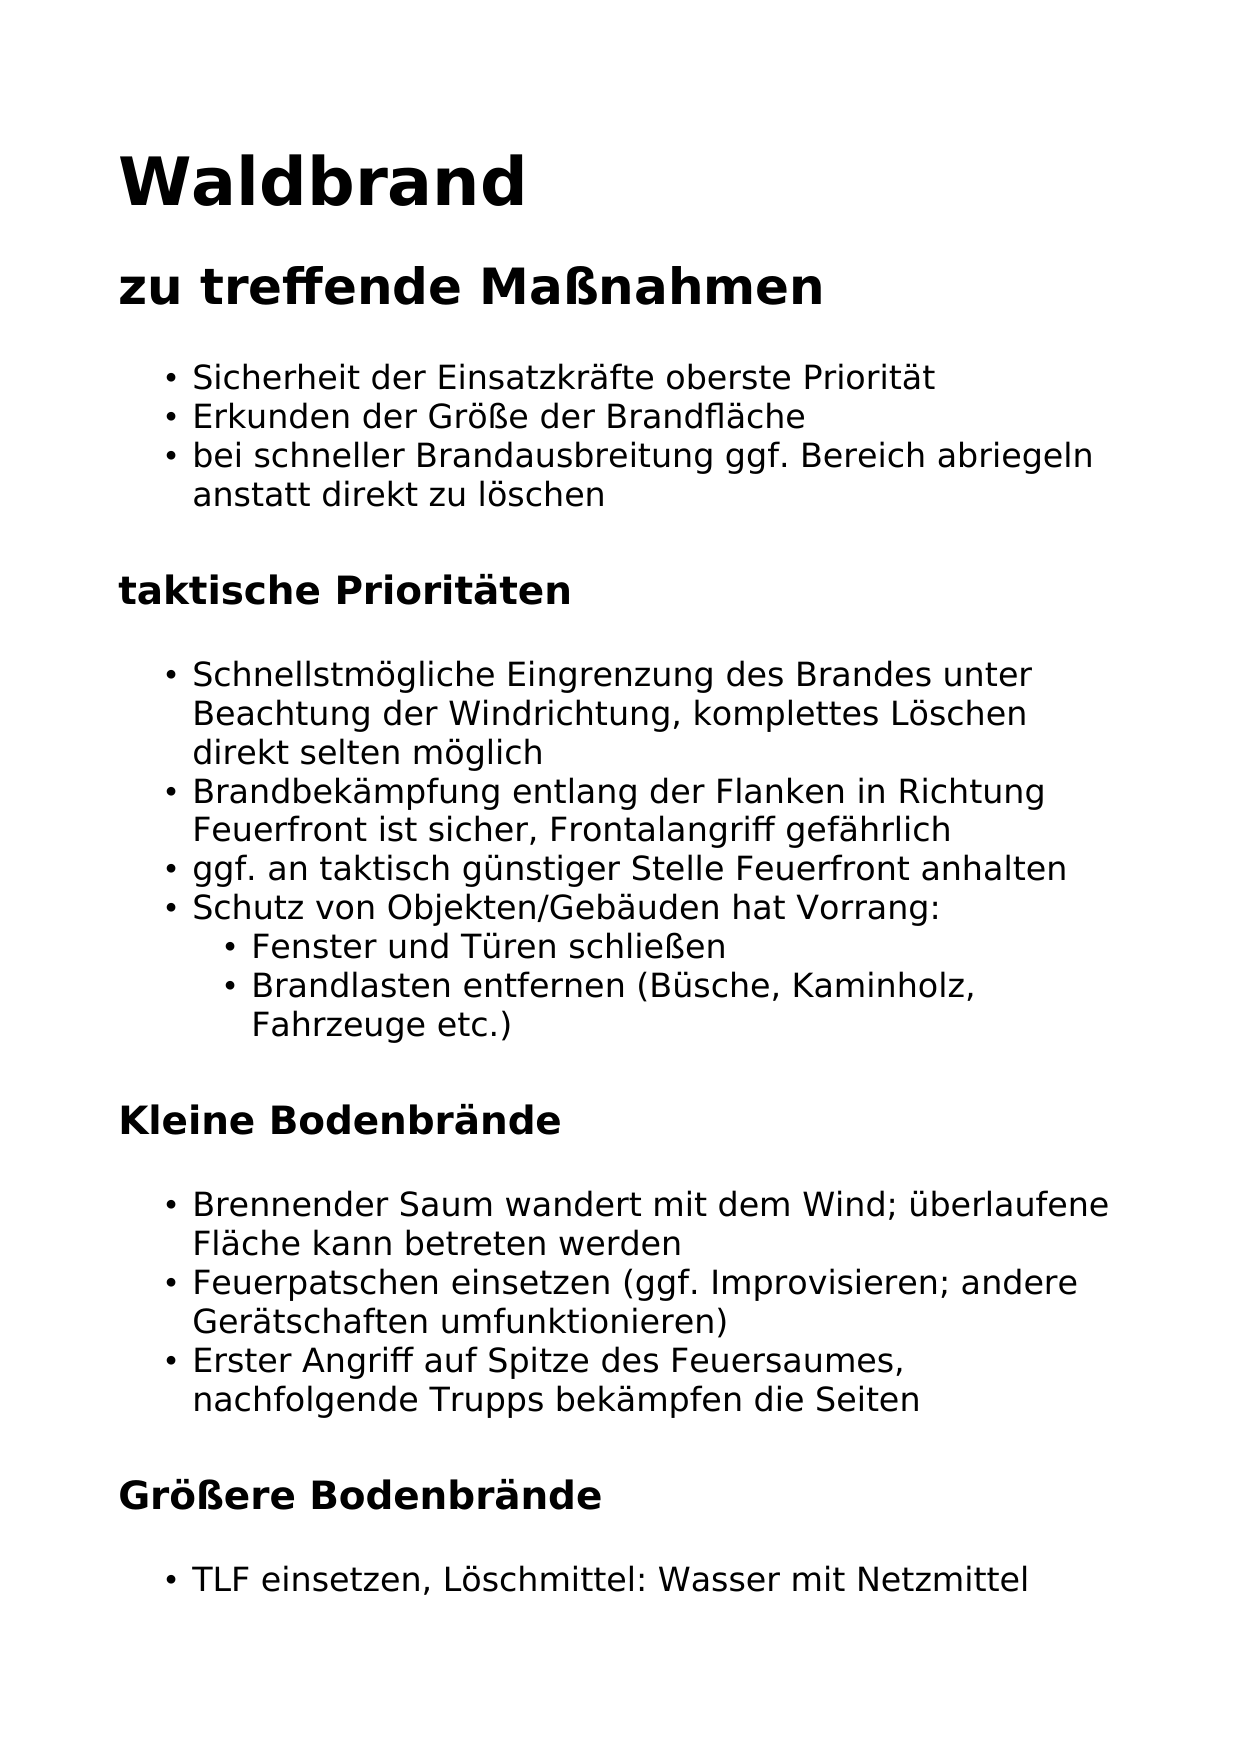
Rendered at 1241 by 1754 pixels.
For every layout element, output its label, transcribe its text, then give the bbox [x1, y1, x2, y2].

list Erkunden der Größe der Brandfläche [177, 397, 1122, 436]
list bei schneller Brandausbreitung ggf. Bereich abriegeln anstatt direkt zu löschen [177, 436, 1122, 514]
list Brandbekämpfung entlang der Flanken in Richtung Feuerfront ist sicher, Frontalangriff gefährlich [177, 772, 1122, 850]
list ggf. an taktisch günstiger Stelle Feuerfront anhalten [177, 850, 1122, 889]
subtitle Waldbrand [118, 143, 1122, 221]
list Schnellstmögliche Eingrenzung des Brandes unter Beachtung der Windrichtung, komplettes Löschen direkt selten möglich [177, 656, 1122, 772]
list Brennender Saum wandert mit dem Wind; überlaufene Fläche kann betreten werden [177, 1186, 1122, 1263]
subtitle Größere Bodenbrände [118, 1473, 1122, 1518]
list Schutz von Objekten/Gebäuden hat Vorrang: [177, 889, 1122, 927]
list Feuerpatschen einsetzen (ggf. Improvisieren; andere Gerätschaften umfunktionieren) [177, 1263, 1122, 1341]
list Fenster und Türen schließen [236, 927, 1122, 966]
list Erster Angriff auf Spitze des Feuersaumes, nachfolgende Trupps bekämpfen die Seiten [177, 1341, 1122, 1419]
subtitle taktische Prioritäten [118, 568, 1122, 613]
list Sicherheit der Einsatzkräfte oberste Priorität [177, 358, 1122, 397]
list Brandlasten entfernen (Büsche, Kaminholz, Fahrzeuge etc.) [236, 966, 1122, 1044]
list TLF einsetzen, Löschmittel: Wasser mit Netzmittel [177, 1561, 1122, 1599]
subtitle zu treffende Maßnahmen [118, 258, 1122, 316]
subtitle Kleine Bodenbrände [118, 1098, 1122, 1144]
